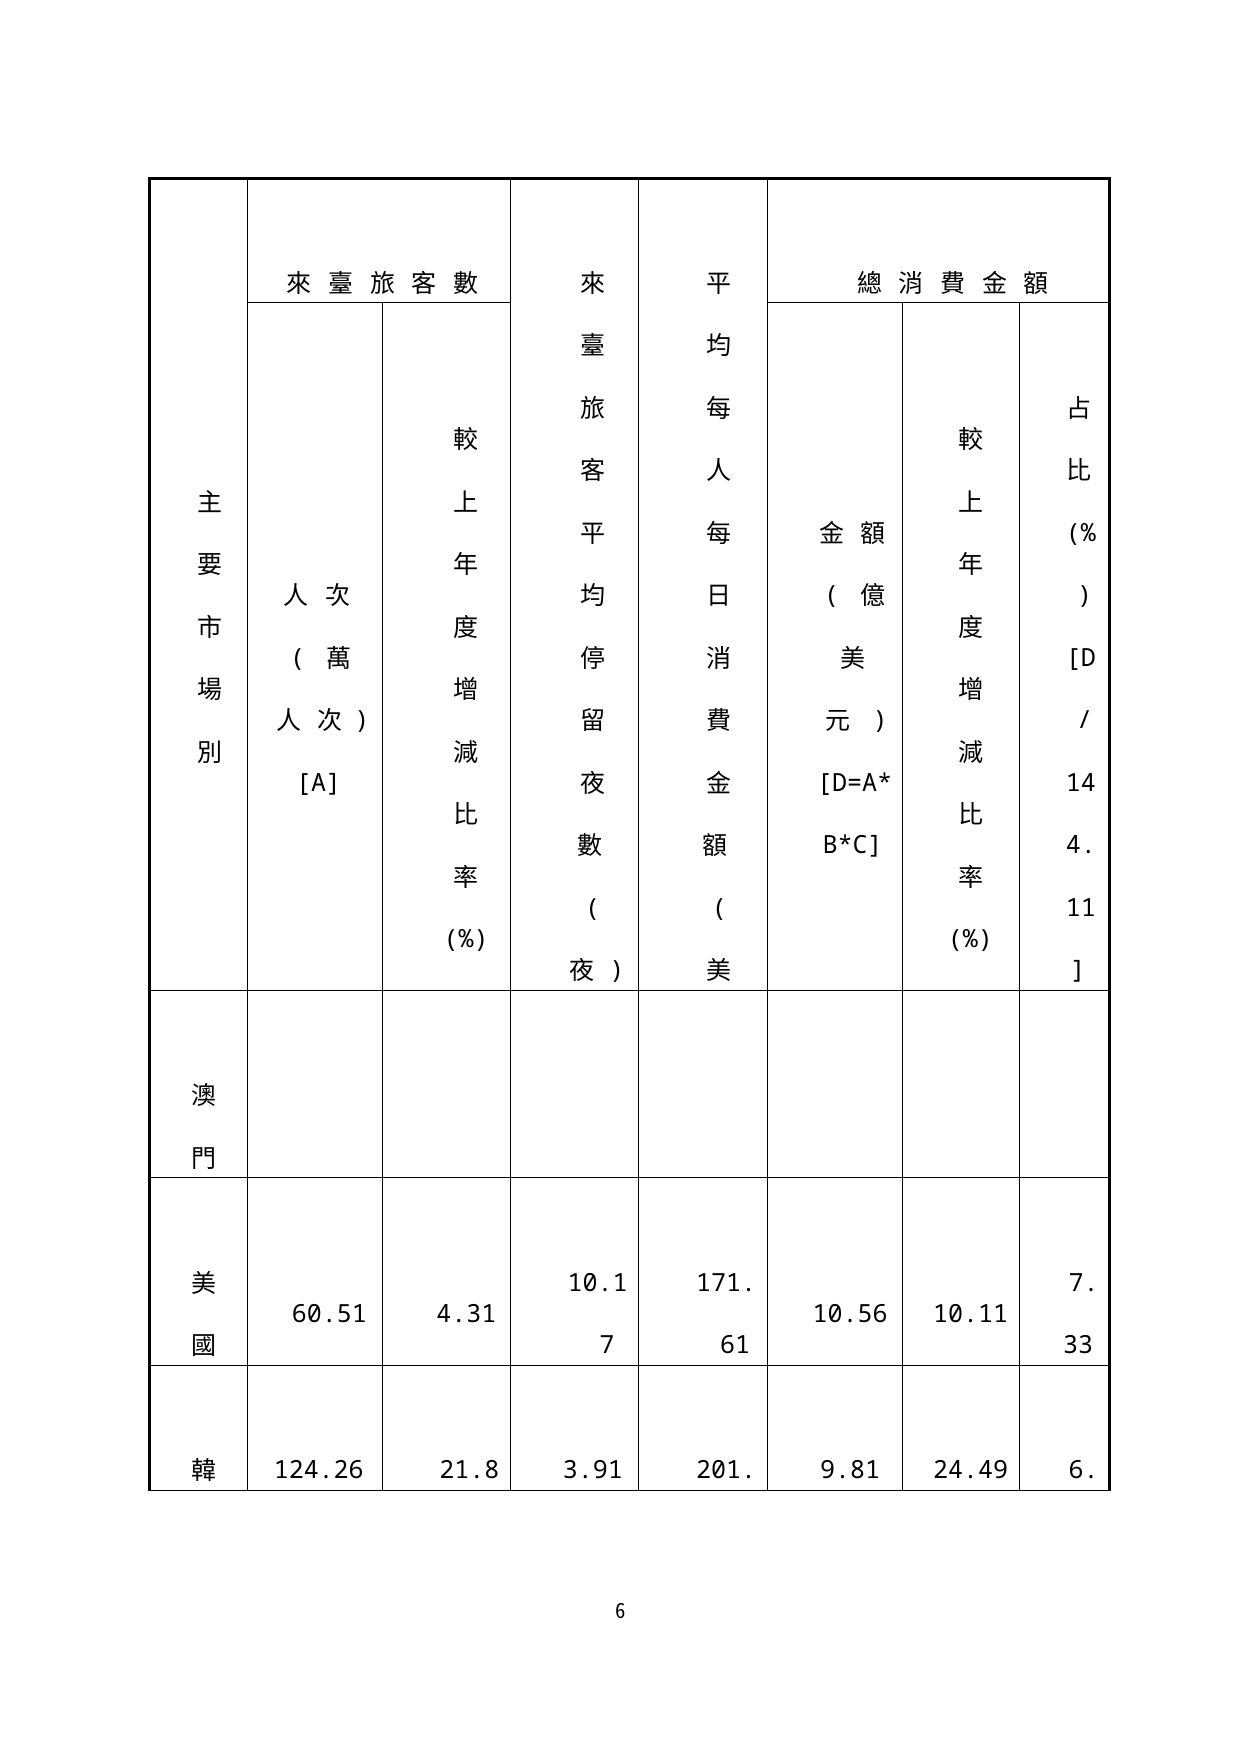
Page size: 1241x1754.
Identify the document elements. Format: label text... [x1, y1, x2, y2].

table_cell 21.8 [383, 1366, 510, 1490]
table_cell 占比(%)[D/144.11] [1020, 303, 1108, 990]
table_header 來臺旅客數 [248, 180, 510, 302]
table_cell 4.31 [383, 1178, 510, 1365]
table_header 主要市場別 [151, 180, 247, 990]
table_cell 9.81 [768, 1366, 902, 1490]
table_cell [639, 991, 767, 1177]
table_cell [768, 991, 902, 1177]
table_cell 201. [639, 1366, 767, 1490]
table_cell 韓 [151, 1366, 247, 1490]
table_cell 24.49 [903, 1366, 1019, 1490]
table_cell 10.17 [511, 1178, 638, 1365]
table_cell [1020, 991, 1108, 1177]
table_cell 6. [1020, 1366, 1108, 1490]
table_cell 171.61 [639, 1178, 767, 1365]
table_cell [248, 991, 382, 1177]
table_cell 較上年度增減比率(%) [903, 303, 1019, 990]
table_header 來臺旅客平均停留夜數(夜)[B] [511, 180, 638, 990]
table_cell 3.91 [511, 1366, 638, 1490]
table_cell 10.56 [768, 1178, 902, 1365]
table_cell [511, 991, 638, 1177]
table_cell 美國 [151, 1178, 247, 1365]
table_cell 10.11 [903, 1178, 1019, 1365]
table_cell 金額(億美元)[D=A*B*C] [768, 303, 902, 990]
table_cell 較上年度增減比率(%) [383, 303, 510, 990]
table_cell [903, 991, 1019, 1177]
table_cell 人次(萬人次)[A] [248, 303, 382, 990]
table_cell 7.33 [1020, 1178, 1108, 1365]
table_cell [383, 991, 510, 1177]
table_cell 124.26 [248, 1366, 382, 1490]
table_cell 澳門 [151, 991, 247, 1177]
table_cell 60.51 [248, 1178, 382, 1365]
table_header 平均每人每日消費金額(美元)[C] [639, 180, 767, 990]
table_header 總消費金額 [768, 180, 1108, 302]
